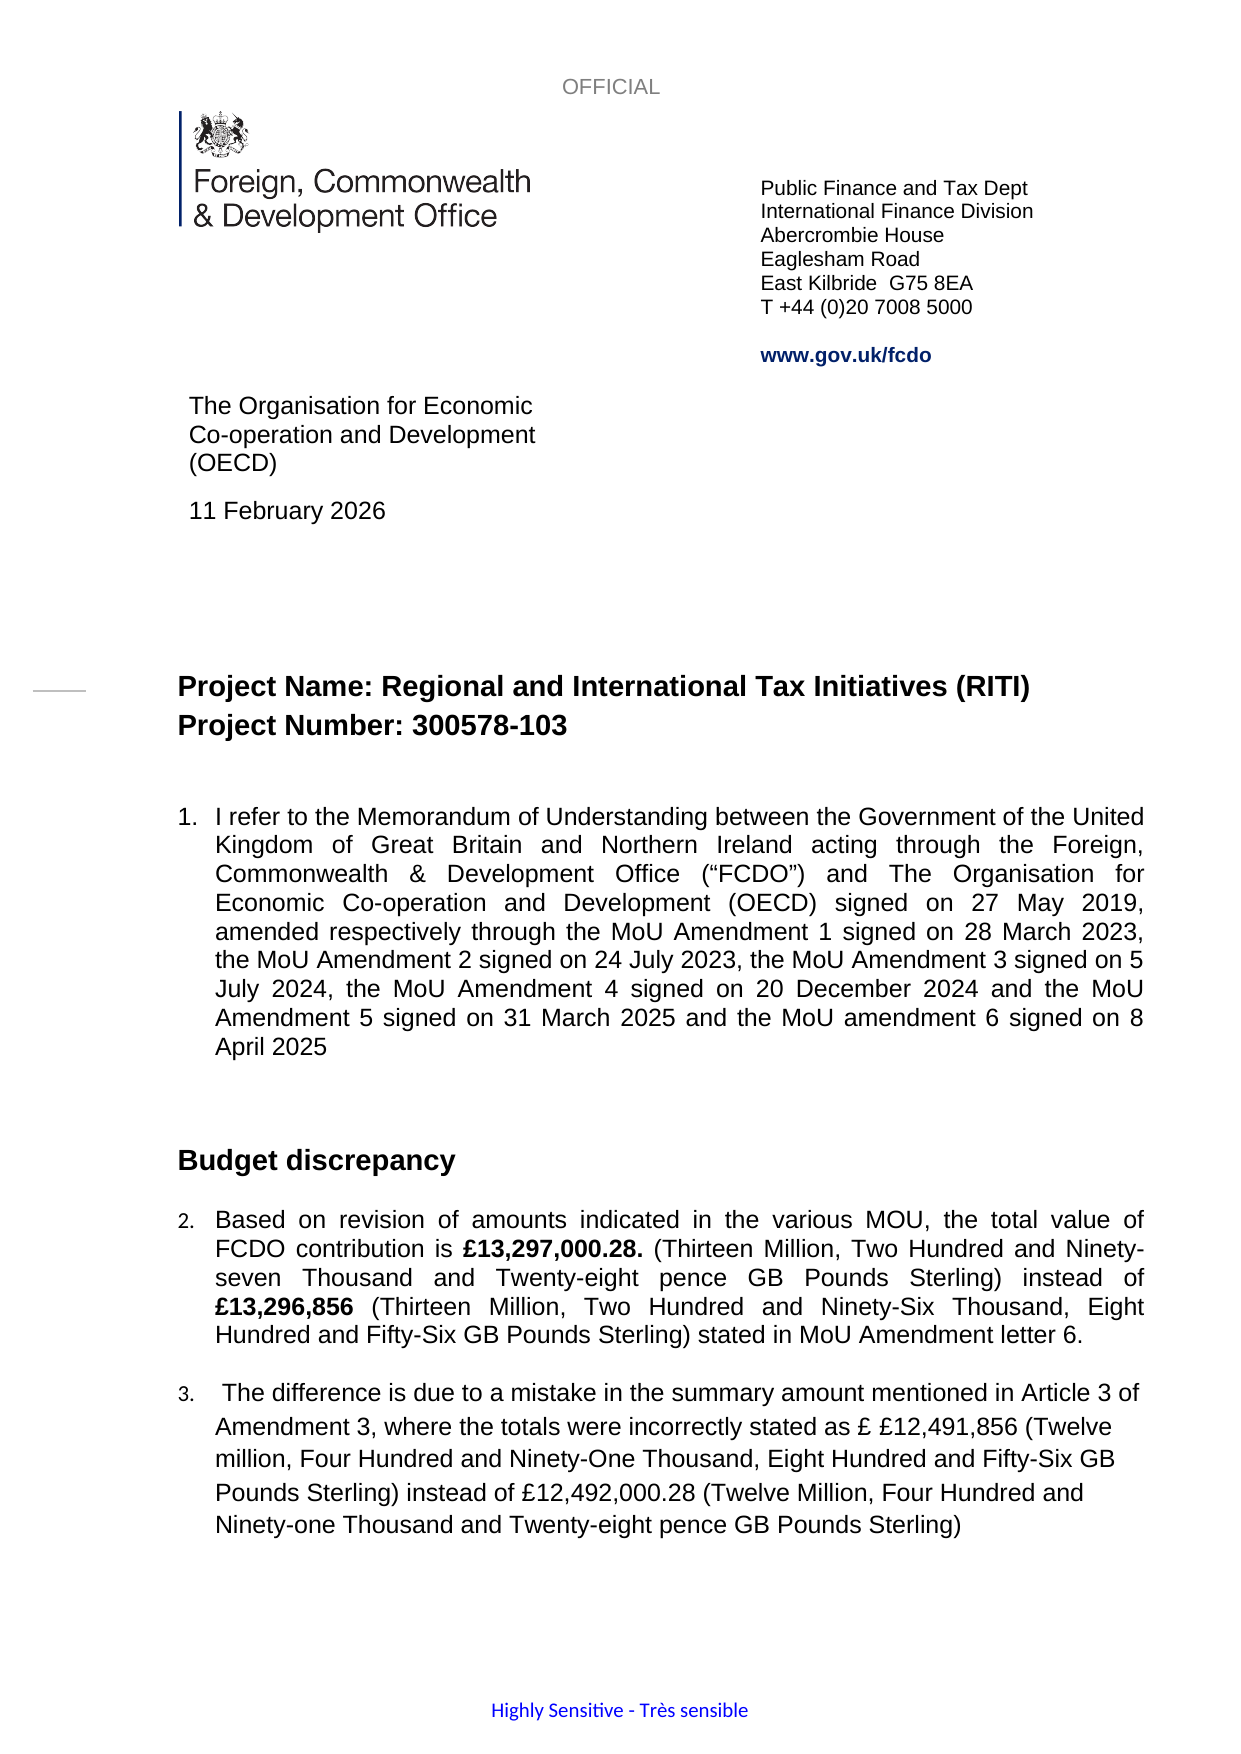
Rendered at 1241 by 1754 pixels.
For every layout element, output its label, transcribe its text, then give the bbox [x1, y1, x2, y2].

text Project Number: 300578-103 [177, 708, 1146, 741]
text Project Name: Regional and International Tax Initiatives (RITI) [177, 669, 1146, 703]
table_header The Organisation for Economic Co-operation and Development (OECD) 11 February 2026 [177, 391, 1117, 669]
list The difference is due to a mistake in the summary amount mentioned in Article 3 of Amendment 3, where the totals were incorrectly stated as £ £12,491,856 (Twelve million, Four Hundred and Ninety-One Thousand, Eight Hundred and Fifty-Six GB Pounds Sterling) instead of £12,492,000.28 (Twelve Million, Four Hundred and Ninety-one Thousand and Twenty-eight pence GB Pounds Sterling) [177, 1378, 1146, 1539]
list Based on revision of amounts indicated in the various MOU, the total value of FCDO contribution is £13,297,000.28. (Thirteen Million, Two Hundred and Ninety-seven Thousand and Twenty-eight pence GB Pounds Sterling) instead of £13,296,856 (Thirteen Million, Two Hundred and Ninety-Six Thousand, Eight Hundred and Fifty-Six GB Pounds Sterling) stated in MoU Amendment letter 6. [177, 1205, 1146, 1349]
text Budget discrepancy [177, 1143, 1146, 1176]
list I refer to the Memorandum of Understanding between the Government of the United Kingdom of Great Britain and Northern Ireland acting through the Foreign, Commonwealth & Development Office (“FCDO”) and The Organisation for Economic Co-operation and Development (OECD) signed on 27 May 2019, amended respectively through the MoU Amendment 1 signed on 28 March 2023, the MoU Amendment 2 signed on 24 July 2023, the MoU Amendment 3 signed on 5 July 2024, the MoU Amendment 4 signed on 20 December 2024 and the MoU Amendment 5 signed on 31 March 2025 and the MoU amendment 6 signed on 8 April 2025 [177, 801, 1146, 1060]
